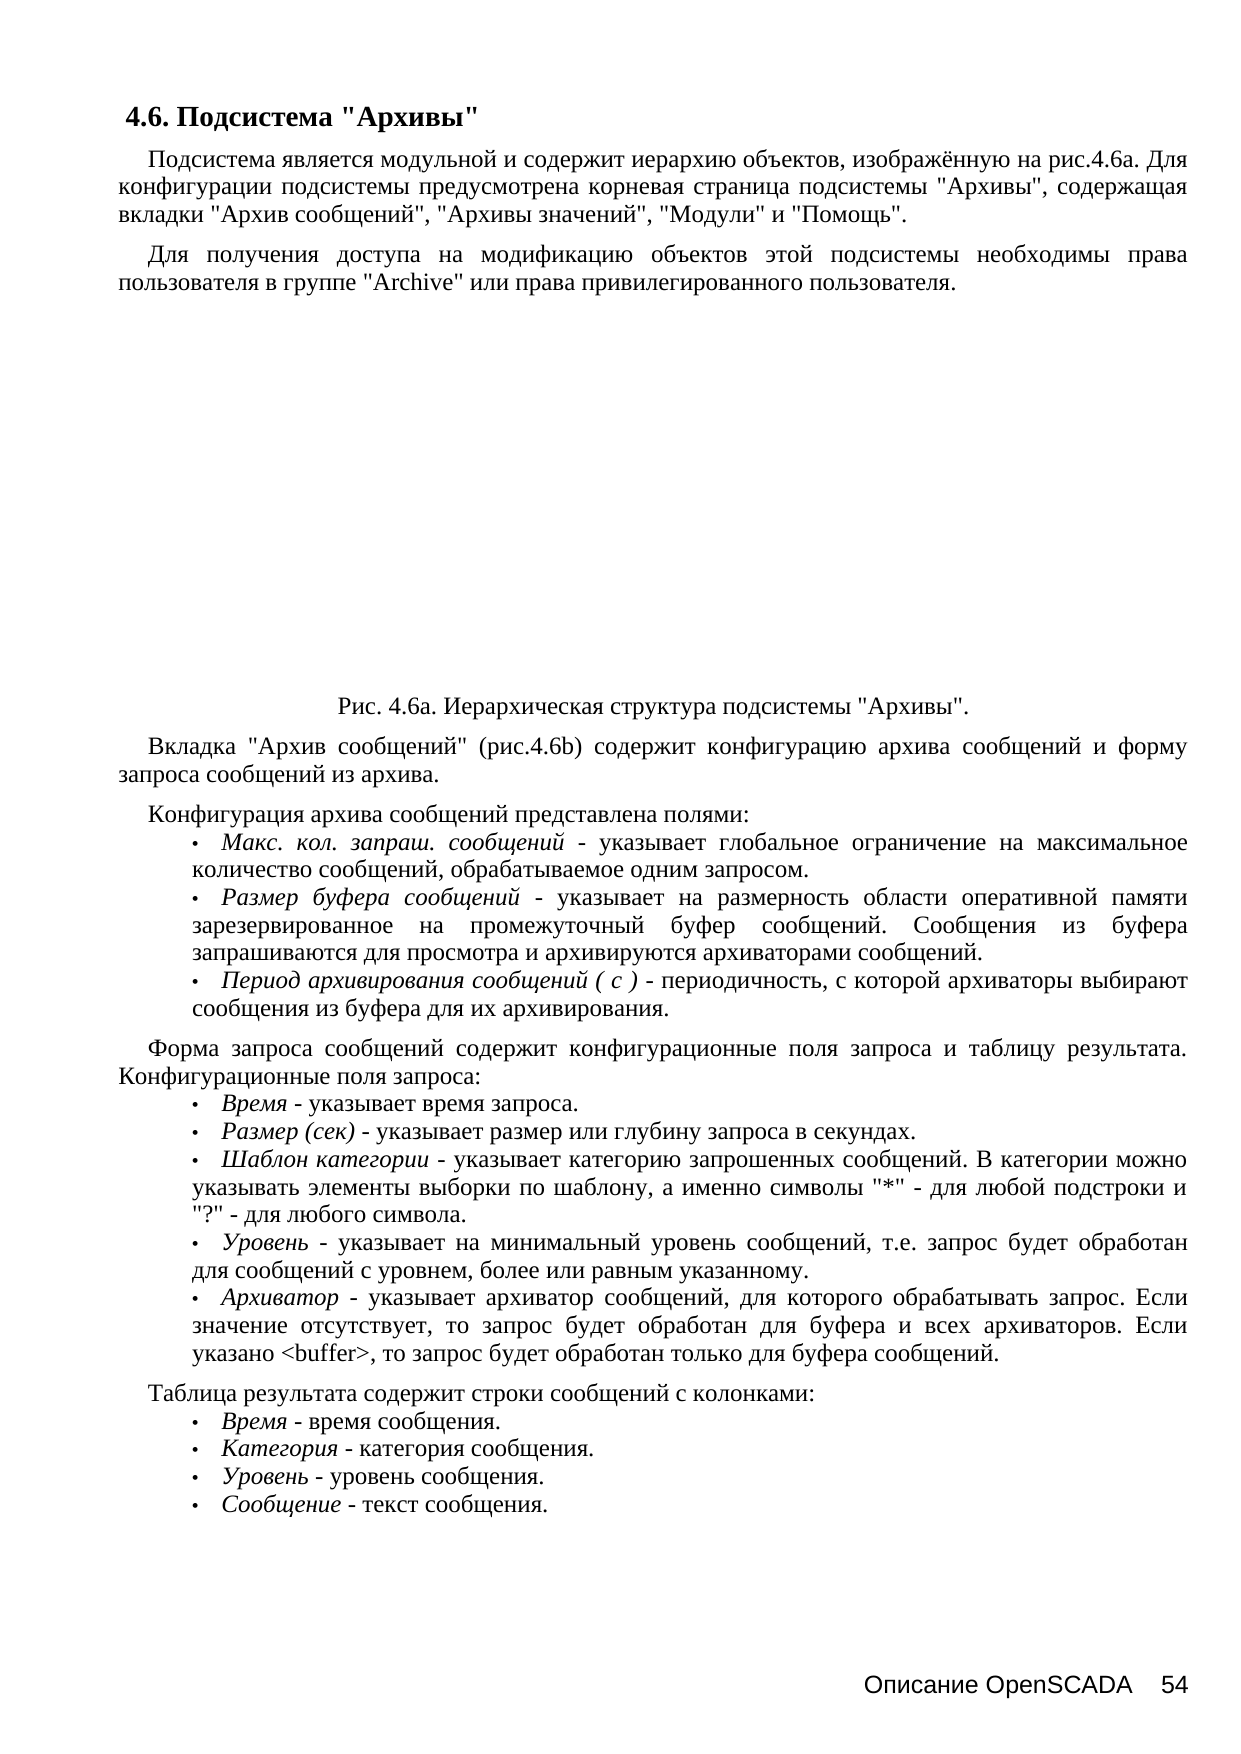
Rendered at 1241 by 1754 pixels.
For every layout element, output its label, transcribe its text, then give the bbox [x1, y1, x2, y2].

text Таблица результата содержит строки сообщений с колонками: [118, 1379, 1188, 1407]
text Для получения доступа на модификацию объектов этой подсистемы необходимы права пользователя в группе "Archive" или права привилегированного пользователя. [118, 240, 1188, 296]
list Шаблон категории - указывает категорию запрошенных сообщений. В категории можно указывать элементы выборки по шаблону, а именно символы "*" - для любой подстроки и "?" - для любого символа. [162, 1145, 1188, 1228]
list Макс. кол. запраш. сообщений - указывает глобальное ограничение на максимальное количество сообщений, обрабатываемое одним запросом. [162, 828, 1188, 883]
text Рис. 4.6a. Иерархическая структура подсистемы "Архивы". [118, 308, 1188, 719]
list Размер буфера сообщений - указывает на размерность области оперативной памяти зарезервированное на промежуточный буфер сообщений. Сообщения из буфера запрашиваются для просмотра и архивируются архиваторами сообщений. [162, 883, 1188, 966]
text Форма запроса сообщений содержит конфигурационные поля запроса и таблицу результата. Конфигурационные поля запроса: [118, 1034, 1188, 1089]
list Уровень - указывает на минимальный уровень сообщений, т.е. запрос будет обработан для сообщений с уровнем, более или равным указанному. [162, 1228, 1188, 1283]
text Конфигурация архива сообщений представлена полями: [118, 800, 1188, 828]
list Размер (сек) - указывает размер или глубину запроса в секундах. [162, 1117, 1188, 1145]
list Категория - категория сообщения. [162, 1434, 1188, 1462]
list Архиватор - указывает архиватор сообщений, для которого обрабатывать запрос. Если значение отсутствует, то запрос будет обработан для буфера и всех архиваторов. Если указано <buffer>, то запрос будет обработан только для буфера сообщений. [162, 1283, 1188, 1367]
text Подсистема является модульной и содержит иерархию объектов, изображённую на рис.4.6a. Для конфигурации подсистемы предусмотрена корневая страница подсистемы "Архивы", содержащая вкладки "Архив сообщений", "Архивы значений", "Модули" и "Помощь". [118, 145, 1188, 228]
list Время - указывает время запроса. [162, 1089, 1188, 1117]
list Уровень - уровень сообщения. [162, 1462, 1188, 1490]
list Сообщение - текст сообщения. [162, 1490, 1188, 1518]
text Вкладка "Архив сообщений" (рис.4.6b) содержит конфигурацию архива сообщений и форму запроса сообщений из архива. [118, 732, 1188, 787]
list Период архивирования сообщений ( с ) - периодичность, с которой архиваторы выбирают сообщения из буфера для их архивирования. [162, 966, 1188, 1022]
subtitle 4.6. Подсистема "Архивы" [118, 100, 1188, 132]
list Время - время сообщения. [162, 1407, 1188, 1434]
